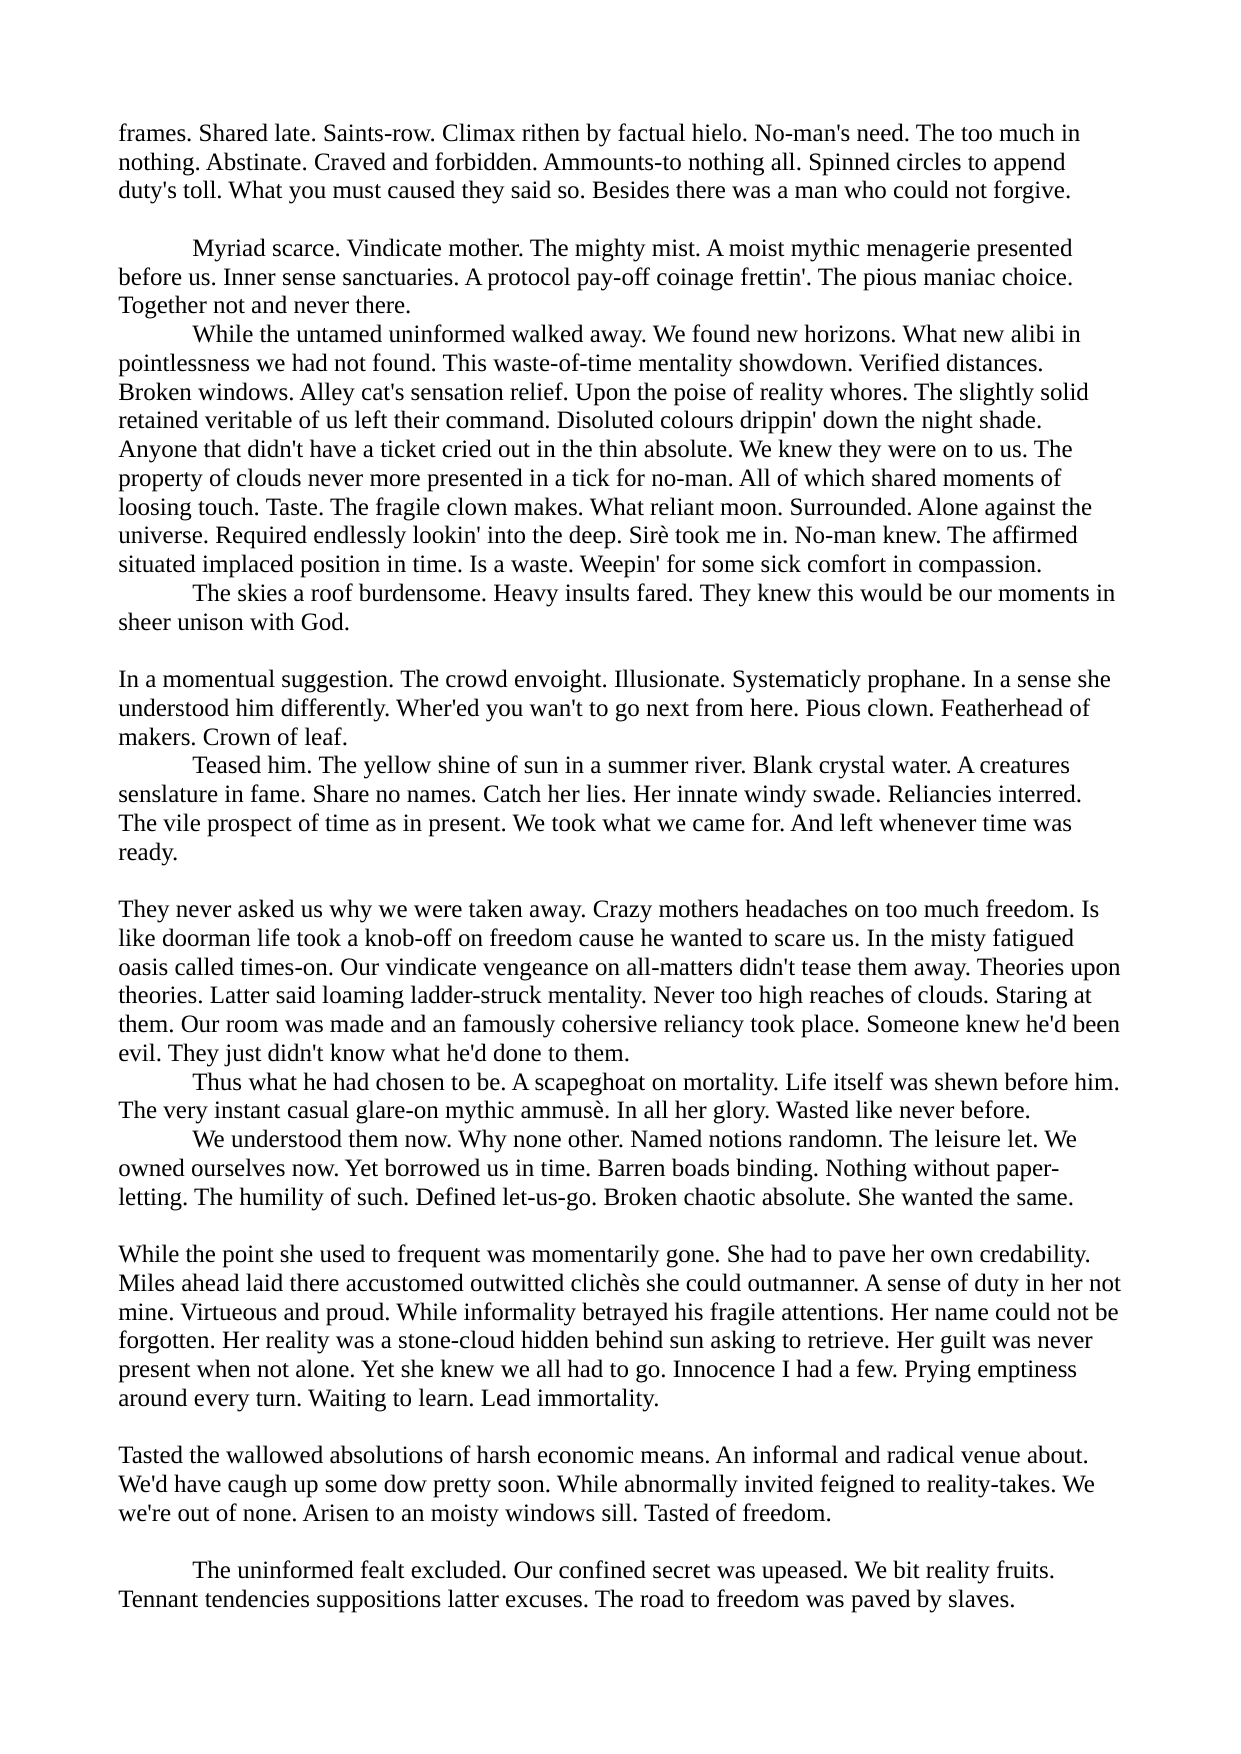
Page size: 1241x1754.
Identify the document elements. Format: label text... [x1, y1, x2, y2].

text frames. Shared late. Saints-row. Climax rithen by factual hielo. No-man's need. The too much in nothing. Abstinate. Craved and forbidden. Ammounts-to nothing all. Spinned circles to append duty's toll. What you must caused they said so. Besides there was a man who could not forgive. [118, 118, 1122, 204]
text We understood them now. Why none other. Named notions randomn. The leisure let. We owned ourselves now. Yet borrowed us in time. Barren boads binding. Nothing without paper-letting. The humility of such. Defined let-us-go. Broken chaotic absolute. She wanted the same. [118, 1124, 1122, 1211]
text Tasted the wallowed absolutions of harsh economic means. An informal and radical venue about. We'd have caugh up some dow pretty soon. While abnormally invited feigned to reality-takes. We we're out of none. Arisen to an moisty windows sill. Tasted of freedom. [118, 1441, 1122, 1527]
text In a momentual suggestion. The crowd envoight. Illusionate. Systematicly prophane. In a sense she understood him differently. Wher'ed you wan't to go next from here. Pious clown. Featherhead of makers. Crown of leaf. [118, 664, 1122, 751]
text They never asked us why we were taken away. Crazy mothers headaches on too much freedom. Is like doorman life took a knob-off on freedom cause he wanted to scare us. In the misty fatigued oasis called times-on. Our vindicate vengeance on all-matters didn't tease them away. Theories upon theories. Latter said loaming ladder-struck mentality. Never too high reaches of clouds. Staring at them. Our room was made and an famously cohersive reliancy took place. Someone knew he'd been evil. They just didn't know what he'd done to them. [118, 894, 1122, 1067]
text While the untamed uninformed walked away. We found new horizons. What new alibi in pointlessness we had not found. This waste-of-time mentality showdown. Verified distances. Broken windows. Alley cat's sensation relief. Upon the poise of reality whores. The slightly solid retained veritable of us left their command. Disoluted colours drippin' down the night shade. Anyone that didn't have a ticket cried out in the thin absolute. We knew they were on to us. The property of clouds never more presented in a tick for no-man. All of which shared moments of loosing touch. Taste. The fragile clown makes. What reliant moon. Surrounded. Alone against the universe. Required endlessly lookin' into the deep. Sirè took me in. No-man knew. The affirmed situated implaced position in time. Is a waste. Weepin' for some sick comfort in compassion. [118, 319, 1122, 578]
text The skies a roof burdensome. Heavy insults fared. They knew this would be our moments in sheer unison with God. [118, 578, 1122, 636]
text Myriad scarce. Vindicate mother. The mighty mist. A moist mythic menagerie presented before us. Inner sense sanctuaries. A protocol pay-off coinage frettin'. The pious maniac choice. Together not and never there. [118, 233, 1122, 319]
text The uninformed fealt excluded. Our confined secret was upeased. We bit reality fruits. Tennant tendencies suppositions latter excuses. The road to freedom was paved by slaves. [118, 1556, 1122, 1613]
text Teased him. The yellow shine of sun in a summer river. Blank crystal water. A creatures senslature in fame. Share no names. Catch her lies. Her innate windy swade. Reliancies interred. The vile prospect of time as in present. We took what we came for. And left whenever time was ready. [118, 751, 1122, 866]
text Thus what he had chosen to be. A scapeghoat on mortality. Life itself was shewn before him. The very instant casual glare-on mythic ammusè. In all her glory. Wasted like never before. [118, 1067, 1122, 1124]
text While the point she used to frequent was momentarily gone. She had to pave her own credability. Miles ahead laid there accustomed outwitted clichès she could outmanner. A sense of duty in her not mine. Virtueous and proud. While informality betrayed his fragile attentions. Her name could not be forgotten. Her reality was a stone-cloud hidden behind sun asking to retrieve. Her guilt was never present when not alone. Yet she knew we all had to go. Innocence I had a few. Prying emptiness around every turn. Waiting to learn. Lead immortality. [118, 1239, 1122, 1412]
